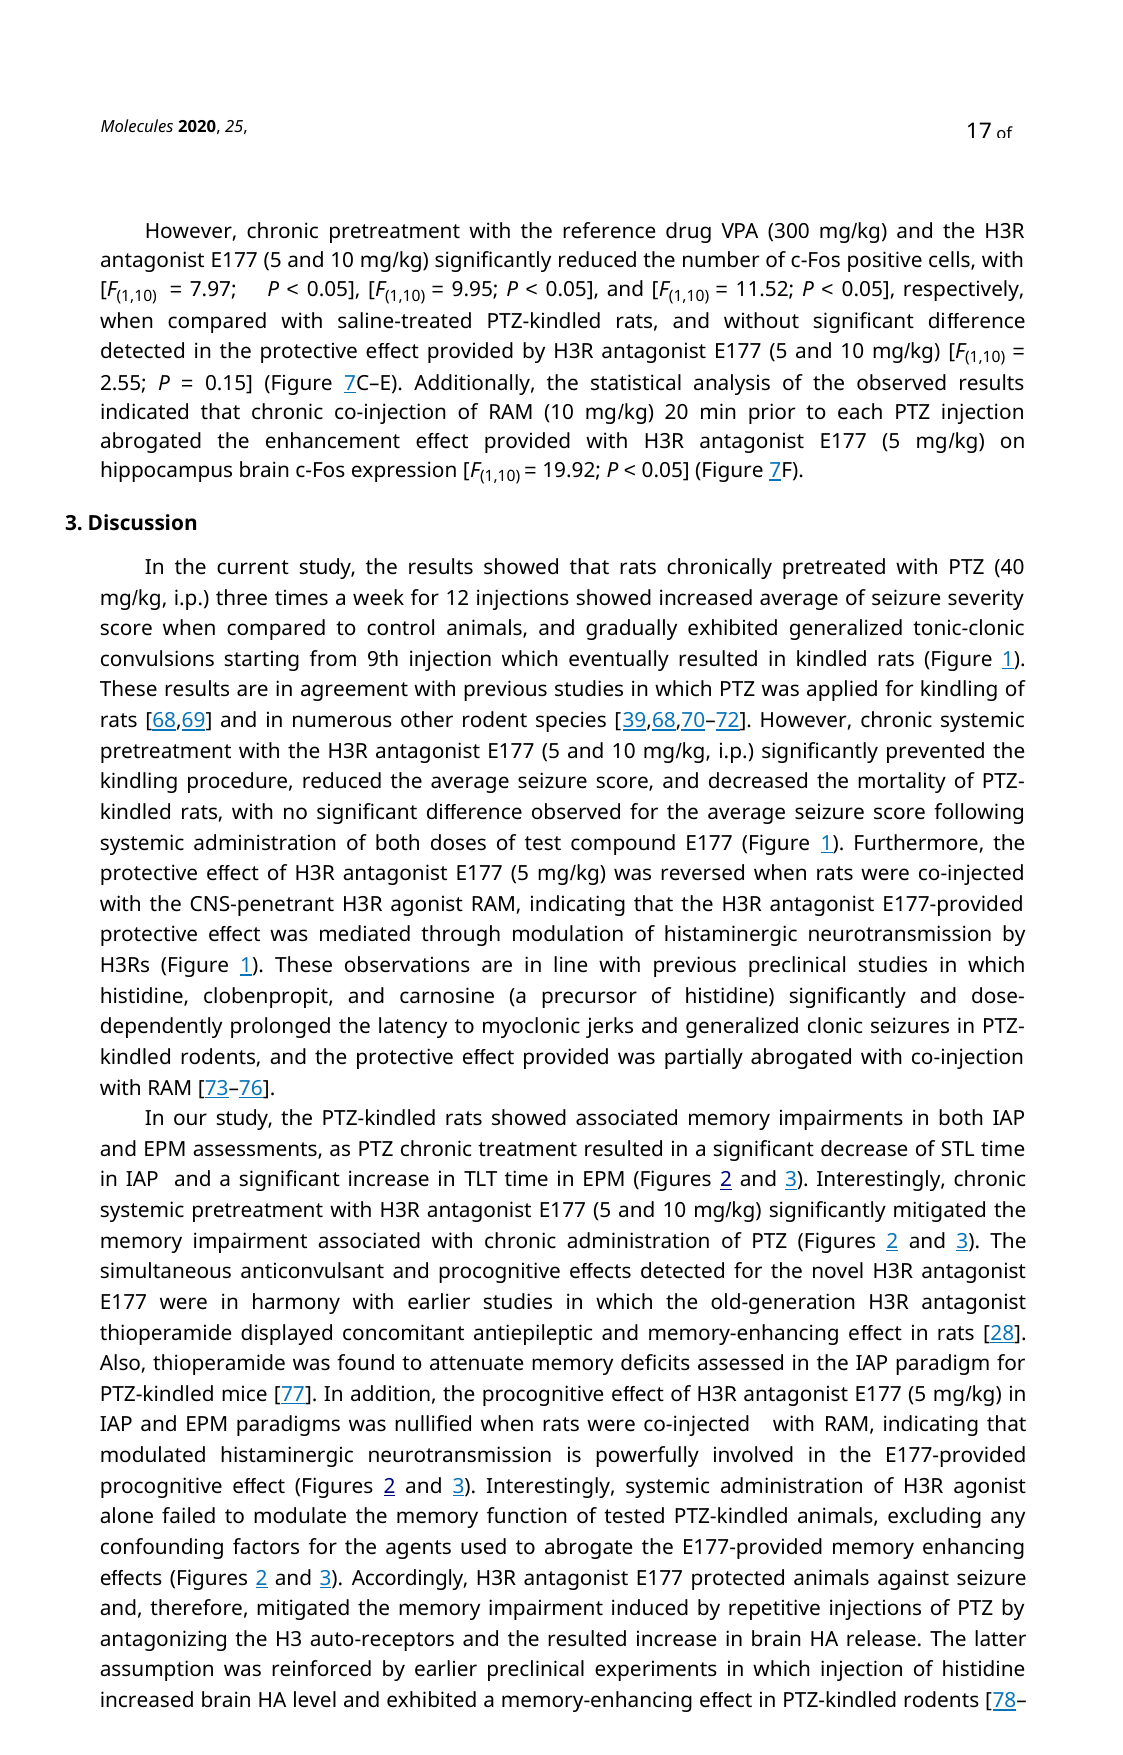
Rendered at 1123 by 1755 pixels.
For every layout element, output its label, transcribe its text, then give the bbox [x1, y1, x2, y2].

text In the current study, the results showed that rats chronically pretreated with PTZ (40 mg/kg, i.p.) three times a week for 12 injections showed increased average of seizure severity score when compared to control animals, and gradually exhibited generalized tonic-clonic convulsions starting from 9th injection which eventually resulted in kindled rats (Figure 1). These results are in agreement with previous studies in which PTZ was applied for kindling of rats [68,69] and in numerous other rodent species [39,68,70–72]. However, chronic systemic pretreatment with the H3R antagonist E177 (5 and 10 mg/kg, i.p.) significantly prevented the kindling procedure, reduced the average seizure score, and decreased the mortality of PTZ-kindled rats, with no significant difference observed for the average seizure score following systemic administration of both doses of test compound E177 (Figure 1). Furthermore, the protective effect of H3R antagonist E177 (5 mg/kg) was reversed when rats were co-injected with the CNS-penetrant H3R agonist RAM, indicating that the H3R antagonist E177-provided protective effect was mediated through modulation of histaminergic neurotransmission by H3Rs (Figure 1). These observations are in line with previous preclinical studies in which histidine, clobenpropit, and carnosine (a precursor of histidine) significantly and dose-dependently prolonged the latency to myoclonic jerks and generalized clonic seizures in PTZ-kindled rodents, and the protective effect provided was partially abrogated with co-injection with RAM [73–76]. [99, 552, 1025, 1101]
list Discussion [65, 508, 1037, 537]
text However, chronic pretreatment with the reference drug VPA (300 mg/kg) and the H3R antagonist E177 (5 and 10 mg/kg) significantly reduced the number of c-Fos positive cells, with [F(1,10) = 7.97; P < 0.05], [F(1,10) = 9.95; P < 0.05], and [F(1,10) = 11.52; P < 0.05], respectively, when compared with saline-treated PTZ-kindled rats, and without significant difference detected in the protective effect provided by H3R antagonist E177 (5 and 10 mg/kg) [F(1,10) = 2.55; P = 0.15] (Figure 7C–E). Additionally, the statistical analysis of the observed results indicated that chronic co-injection of RAM (10 mg/kg) 20 min prior to each PTZ injection abrogated the enhancement effect provided with H3R antagonist E177 (5 mg/kg) on hippocampus brain c-Fos expression [F(1,10) = 19.92; P < 0.05] (Figure 7F). [100, 216, 1025, 486]
text In our study, the PTZ-kindled rats showed associated memory impairments in both IAP and EPM assessments, as PTZ chronic treatment resulted in a significant decrease of STL time in IAP and a significant increase in TLT time in EPM (Figures 2 and 3). Interestingly, chronic systemic pretreatment with H3R antagonist E177 (5 and 10 mg/kg) significantly mitigated the memory impairment associated with chronic administration of PTZ (Figures 2 and 3). The simultaneous anticonvulsant and procognitive effects detected for the novel H3R antagonist E177 were in harmony with earlier studies in which the old-generation H3R antagonist thioperamide displayed concomitant antiepileptic and memory-enhancing effect in rats [28]. Also, thioperamide was found to attenuate memory deficits assessed in the IAP paradigm for PTZ-kindled mice [77]. In addition, the procognitive effect of H3R antagonist E177 (5 mg/kg) in IAP and EPM paradigms was nullified when rats were co-injected with RAM, indicating that modulated histaminergic neurotransmission is powerfully involved in the E177-provided procognitive effect (Figures 2 and 3). Interestingly, systemic administration of H3R agonist alone failed to modulate the memory function of tested PTZ-kindled animals, excluding any confounding factors for the agents used to abrogate the E177-provided memory enhancing effects (Figures 2 and 3). Accordingly, H3R antagonist E177 protected animals against seizure and, therefore, mitigated the memory impairment induced by repetitive injections of PTZ by antagonizing the H3 auto-receptors and the resulted increase in brain HA release. The latter assumption was reinforced by earlier preclinical experiments in which injection of histidine increased brain HA level and exhibited a memory-enhancing effect in PTZ-kindled rodents [78– [99, 1103, 1026, 1713]
